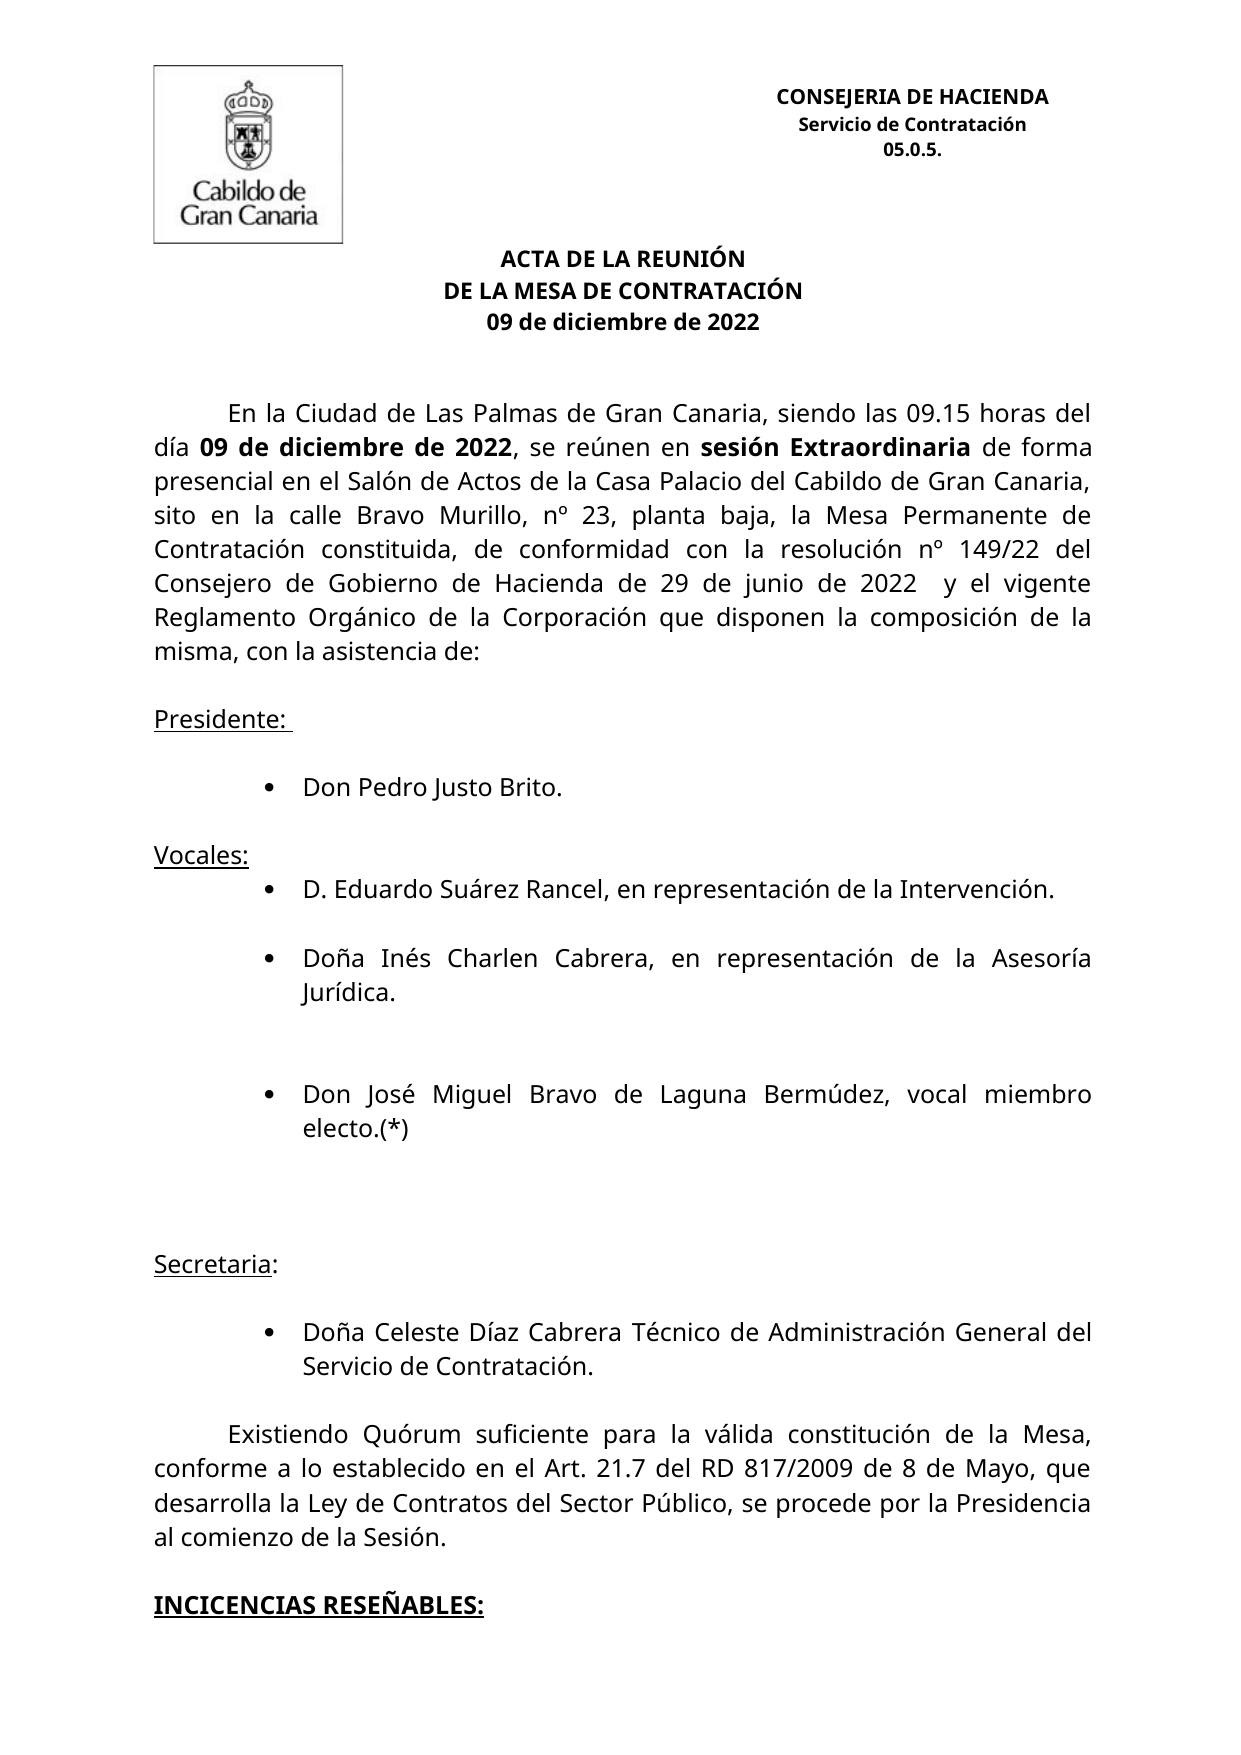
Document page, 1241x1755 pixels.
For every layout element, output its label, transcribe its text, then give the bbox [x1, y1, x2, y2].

list D. Eduardo Suárez Rancel, en representación de la Intervención. [265, 872, 1093, 906]
text Vocales: [153, 838, 1093, 872]
text Secretaria: [153, 1247, 1093, 1281]
list Doña Inés Charlen Cabrera, en representación de la Asesoría Jurídica. [265, 940, 1093, 1008]
text Presidente: [153, 702, 1093, 736]
picture [153, 65, 344, 244]
text Existiendo Quórum suficiente para la válida constitución de la Mesa, conforme a lo establecido en el Art. 21.7 del RD 817/2009 de 8 de Mayo, que desarrolla la Ley de Contratos del Sector Público, se procede por la Presidencia al comienzo de la Sesión. [153, 1417, 1093, 1553]
list Don Pedro Justo Brito. [265, 770, 1093, 804]
text INCICENCIAS RESEÑABLES: [153, 1587, 1093, 1621]
list Don José Miguel Bravo de Laguna Bermúdez, vocal miembro electo.(*) [265, 1076, 1093, 1144]
list Doña Celeste Díaz Cabrera Técnico de Administración General del Servicio de Contratación. [265, 1315, 1093, 1383]
text En la Ciudad de Las Palmas de Gran Canaria, siendo las 09.15 horas del día 09 de diciembre de 2022, se reúnen en sesión Extraordinaria de forma presencial en el Salón de Actos de la Casa Palacio del Cabildo de Gran Canaria, sito en la calle Bravo Murillo, nº 23, planta baja, la Mesa Permanente de Contratación constituida, de conformidad con la resolución nº 149/22 del Consejero de Gobierno de Hacienda de 29 de junio de 2022 y el vigente Reglamento Orgánico de la Corporación que disponen la composición de la misma, con la asistencia de: [153, 395, 1093, 668]
